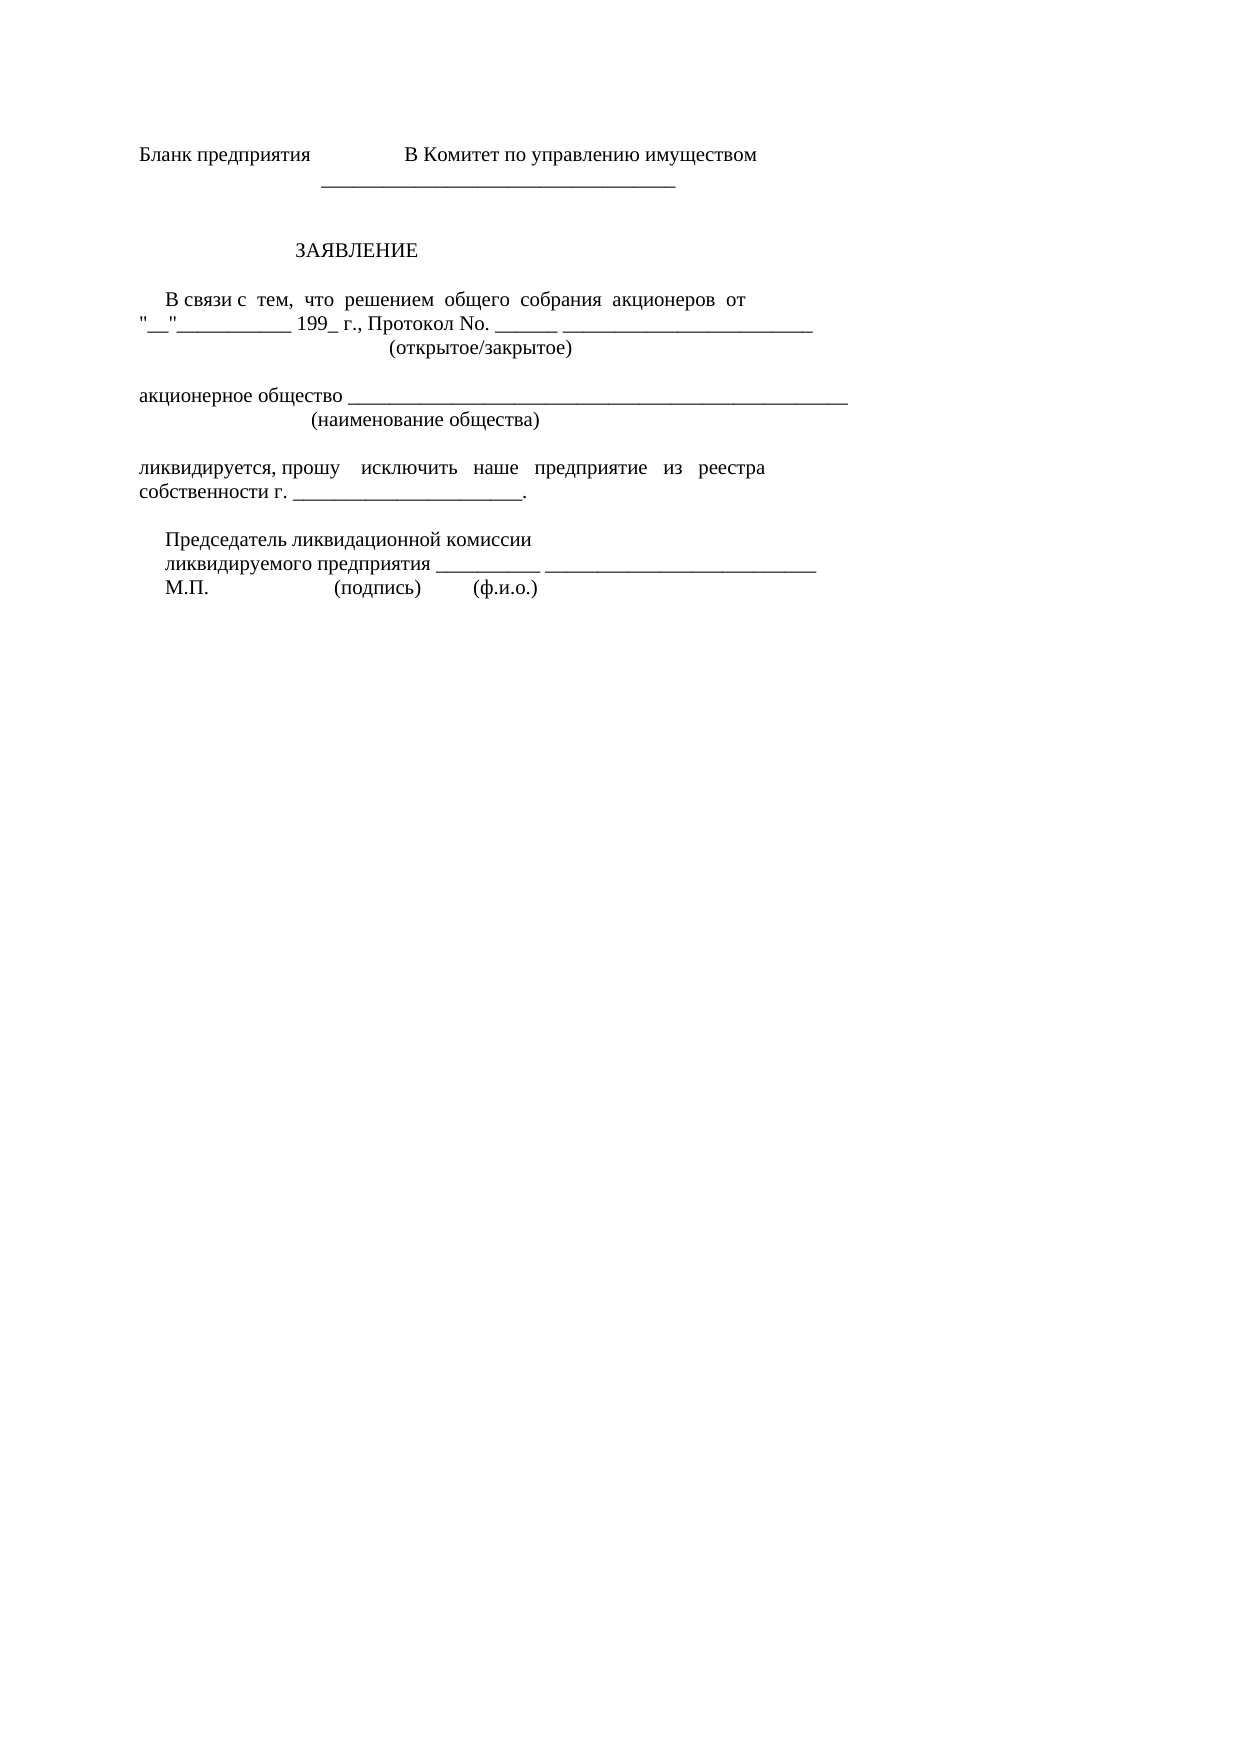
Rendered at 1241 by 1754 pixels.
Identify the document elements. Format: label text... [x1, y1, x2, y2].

text (открытое/закрытое) [118, 335, 1122, 359]
text Председатель ликвидационной комиссии [118, 527, 1122, 551]
text М.П. (подпись) (ф.и.о.) [118, 575, 1122, 599]
text ликвидируемого предприятия __________ __________________________ [118, 551, 1122, 575]
text Бланк предприятия В Комитет по управлению имуществом [118, 142, 1122, 166]
text собственности г. ______________________. [118, 479, 1122, 503]
text ЗАЯВЛЕНИЕ [118, 238, 1122, 262]
text ликвидируется, прошу исключить наше предприятие из реестра [118, 455, 1122, 479]
text "__"___________ 199_ г., Протокол Nо. ______ ________________________ [118, 311, 1122, 335]
text В связи с тем, что решением общего собрания акционеров от [118, 287, 1122, 311]
text акционерное общество ________________________________________________ [118, 383, 1122, 407]
text (наименование общества) [118, 407, 1122, 431]
text __________________________________ [118, 166, 1122, 190]
